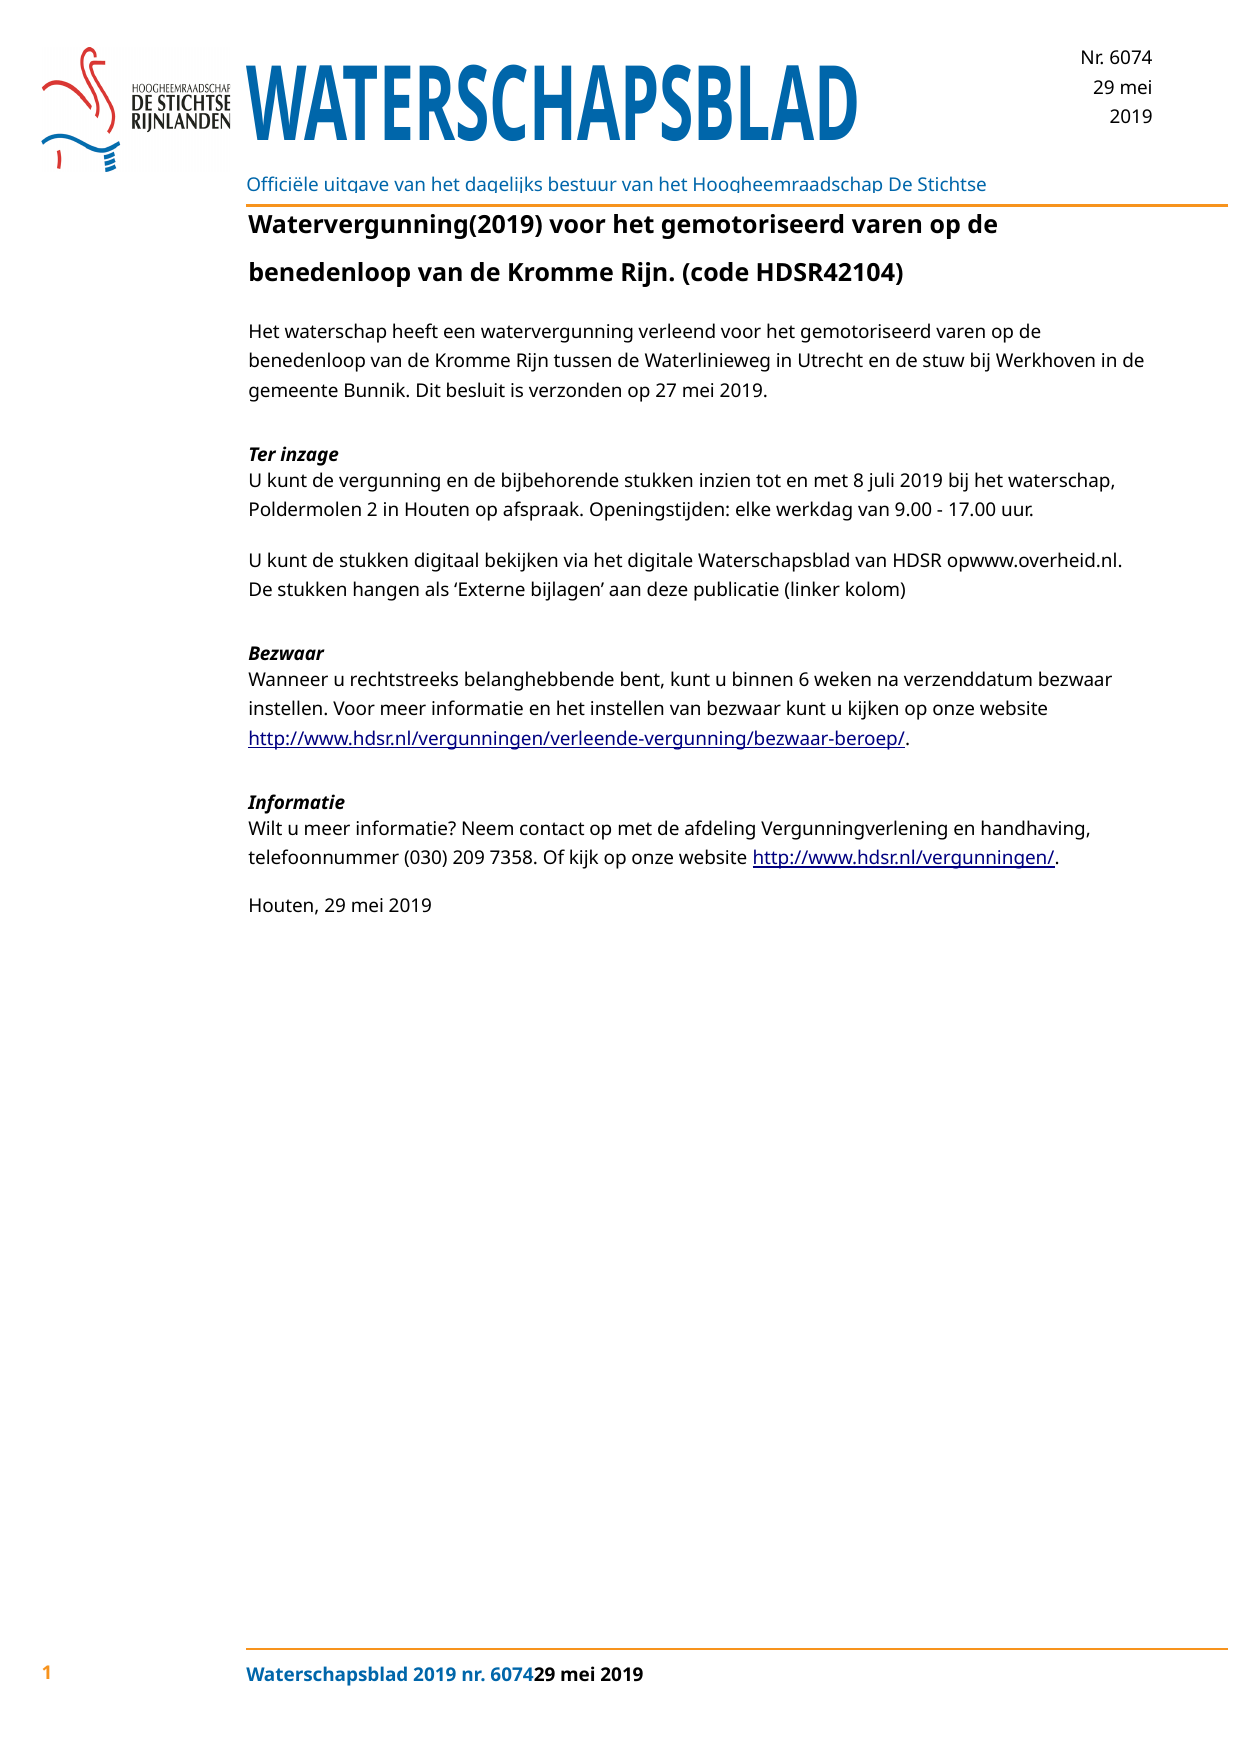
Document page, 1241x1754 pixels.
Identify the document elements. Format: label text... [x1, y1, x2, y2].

text Het waterschap heeft een watervergunning verleend voor het gemotoriseerd varen op de benedenloop van de Kromme Rijn tussen de Waterlinieweg in Utrecht en de stuw bij Werkhoven in de gemeente Bunnik. Dit besluit is verzonden op 27 mei 2019. [248, 318, 1152, 403]
text Wanneer u rechtstreeks belanghebbende bent, kunt u binnen 6 weken na verzenddatum bezwaar instellen. Voor meer informatie en het instellen van bezwaar kunt u kijken op onze website http://www.hdsr.nl/vergunningen/verleende-vergunning/bezwaar-beroep/. [248, 666, 1152, 751]
text U kunt de vergunning en de bijbehorende stukken inzien tot en met 8 juli 2019 bij het waterschap, Poldermolen 2 in Houten op afspraak. Openingstijden: elke werkdag van 9.00 - 17.00 uur. [248, 467, 1152, 522]
text U kunt de stukken digitaal bekijken via het digitale Waterschapsblad van HDSR opwww.overheid.nl. De stukken hangen als ‘Externe bijlagen’ aan deze publicatie (linker kolom) [248, 547, 1152, 602]
picture [41, 47, 231, 172]
text Wilt u meer informatie? Neem contact op met de afdeling Vergunningverlening en handhaving, telefoonnummer (030) 209 7358. Of kijk op onze website http://www.hdsr.nl/vergunningen/. [248, 815, 1152, 870]
text Informatie [248, 789, 1152, 815]
text Watervergunning(2019) voor het gemotoriseerd varen op de benedenloop van de Kromme Rijn. (code HDSR42104) [248, 207, 1152, 288]
text Houten, 29 mei 2019 [248, 892, 1152, 918]
text Bezwaar [248, 640, 1152, 666]
text Ter inzage [248, 441, 1152, 467]
